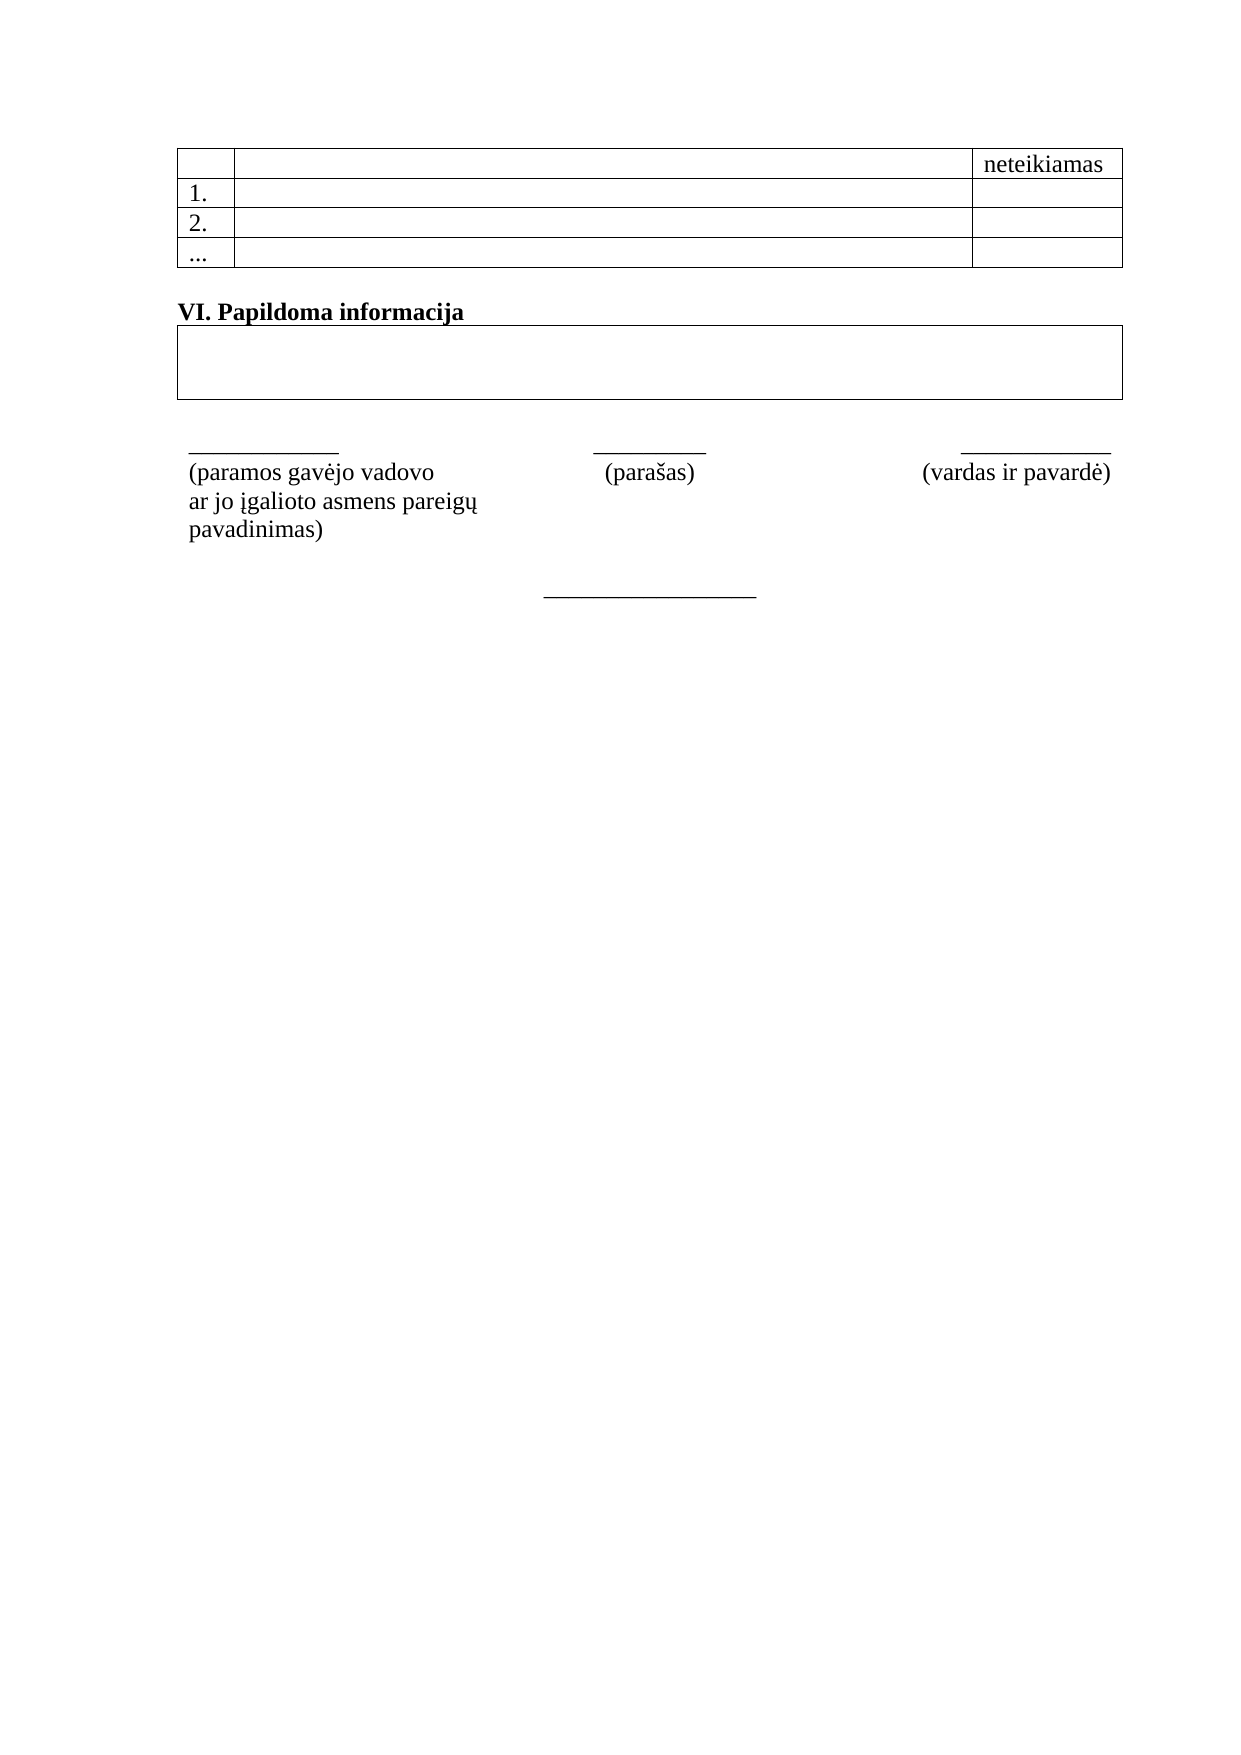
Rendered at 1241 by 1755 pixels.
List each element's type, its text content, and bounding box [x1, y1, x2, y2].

table_header [235, 149, 972, 177]
text VI. Papildoma informacija [177, 297, 1122, 325]
table_cell [973, 238, 1122, 267]
table_cell [235, 238, 972, 267]
table_header [178, 149, 234, 177]
table_header [178, 326, 1122, 398]
table_cell [973, 208, 1122, 237]
table_cell [235, 179, 972, 207]
table_header ____________ (vardas ir pavardė) [807, 428, 1122, 543]
table_header ____________ (paramos gavėjo vadovo ar jo įgalioto asmens pareigų pavadinimas) [177, 428, 492, 543]
table_cell [235, 208, 972, 237]
table_header neteikiamas [973, 149, 1122, 177]
table_cell [973, 179, 1122, 207]
table_cell 1. [178, 179, 234, 207]
table_cell 2. [178, 208, 234, 237]
text _________________ [177, 572, 1122, 601]
table_header _________ (parašas) [492, 428, 807, 543]
table_cell ... [178, 238, 234, 267]
